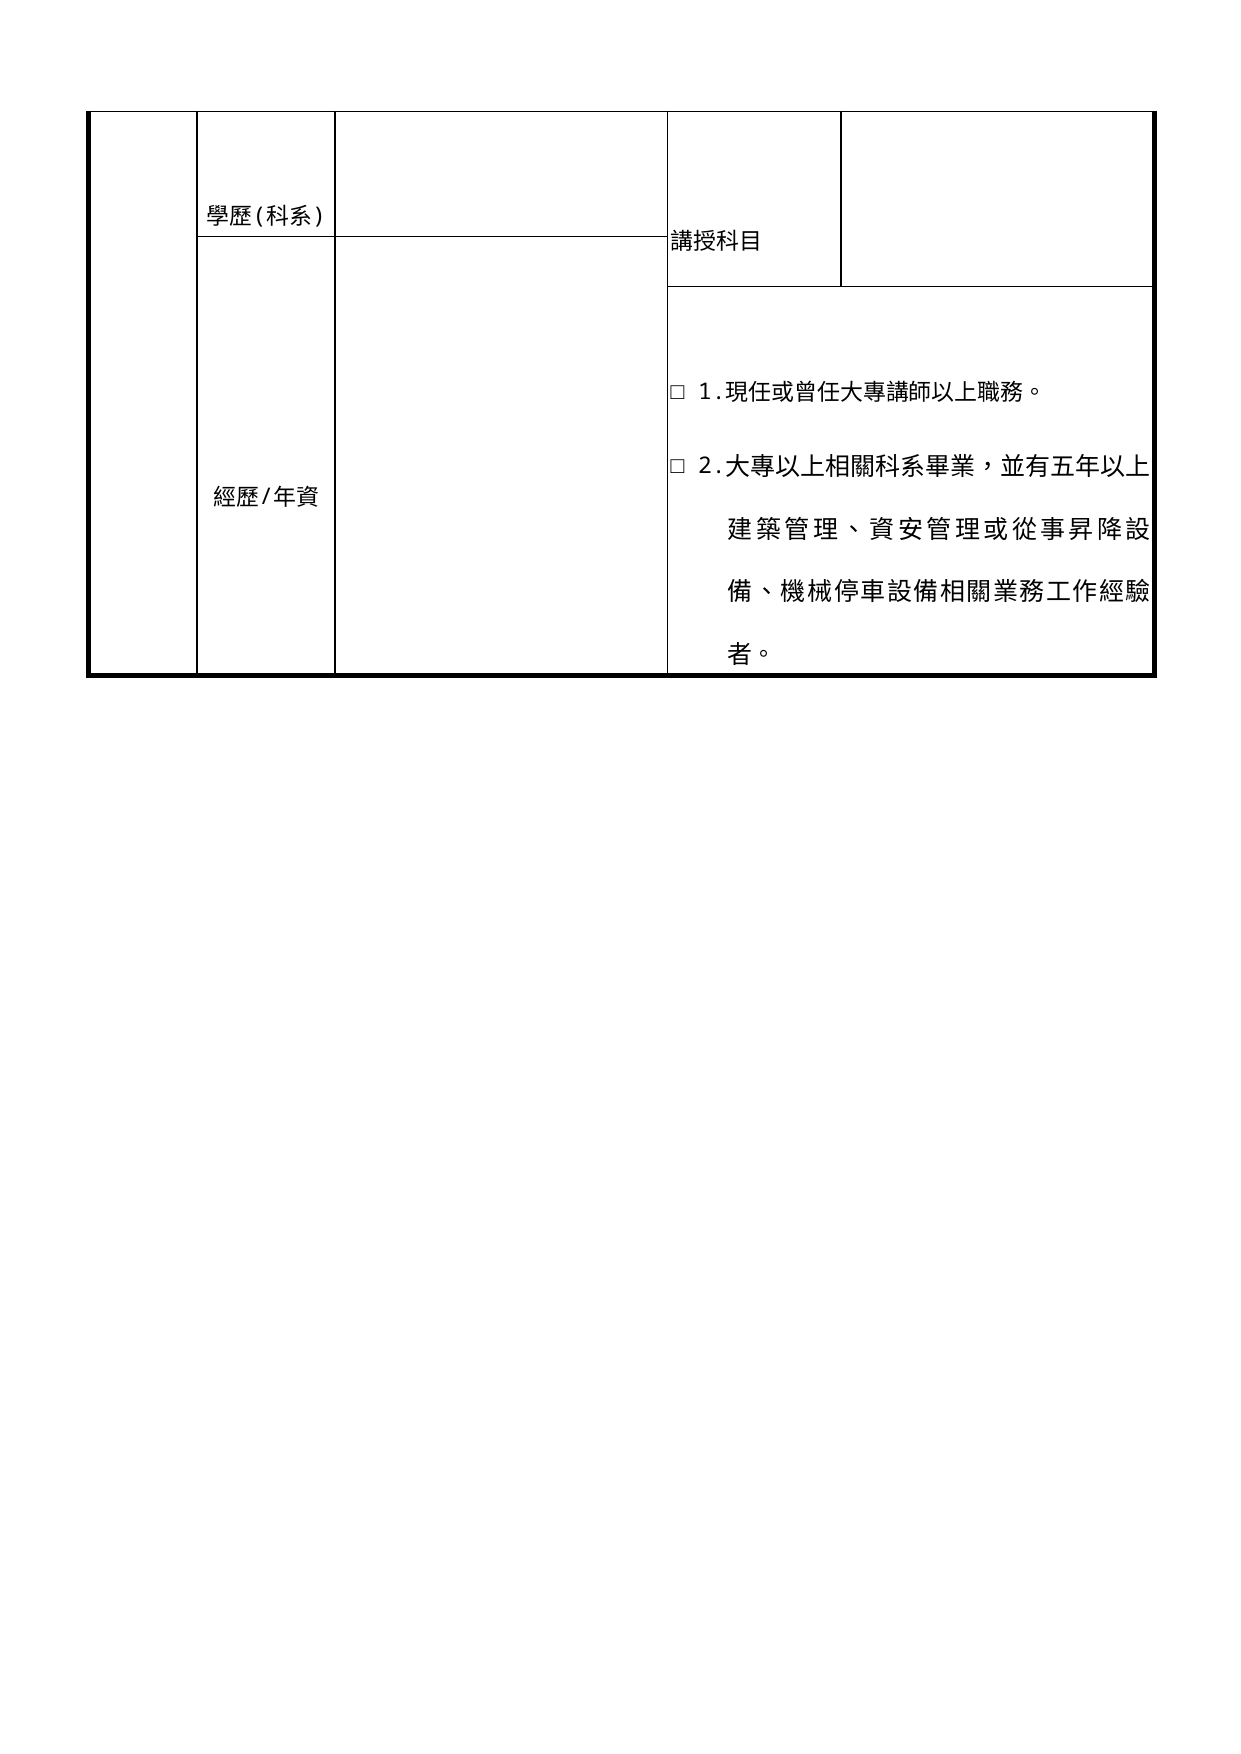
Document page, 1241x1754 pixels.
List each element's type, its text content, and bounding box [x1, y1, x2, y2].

table_cell □ 1.現任或曾任大專講師以上職務。 □ 2.大專以上相關科系畢業，並有五年以上建築管理、資安管理或從事昇降設備、機械停車設備相關業務工作經驗者。 [668, 287, 1152, 673]
table_cell [336, 112, 667, 236]
table_cell 經歷/年資 [198, 237, 334, 673]
table_cell 學歷(科系) [198, 112, 334, 236]
table_cell [336, 237, 667, 673]
table_cell 講授科目 [668, 112, 840, 286]
table_cell [842, 112, 1152, 286]
table_cell [91, 112, 196, 673]
